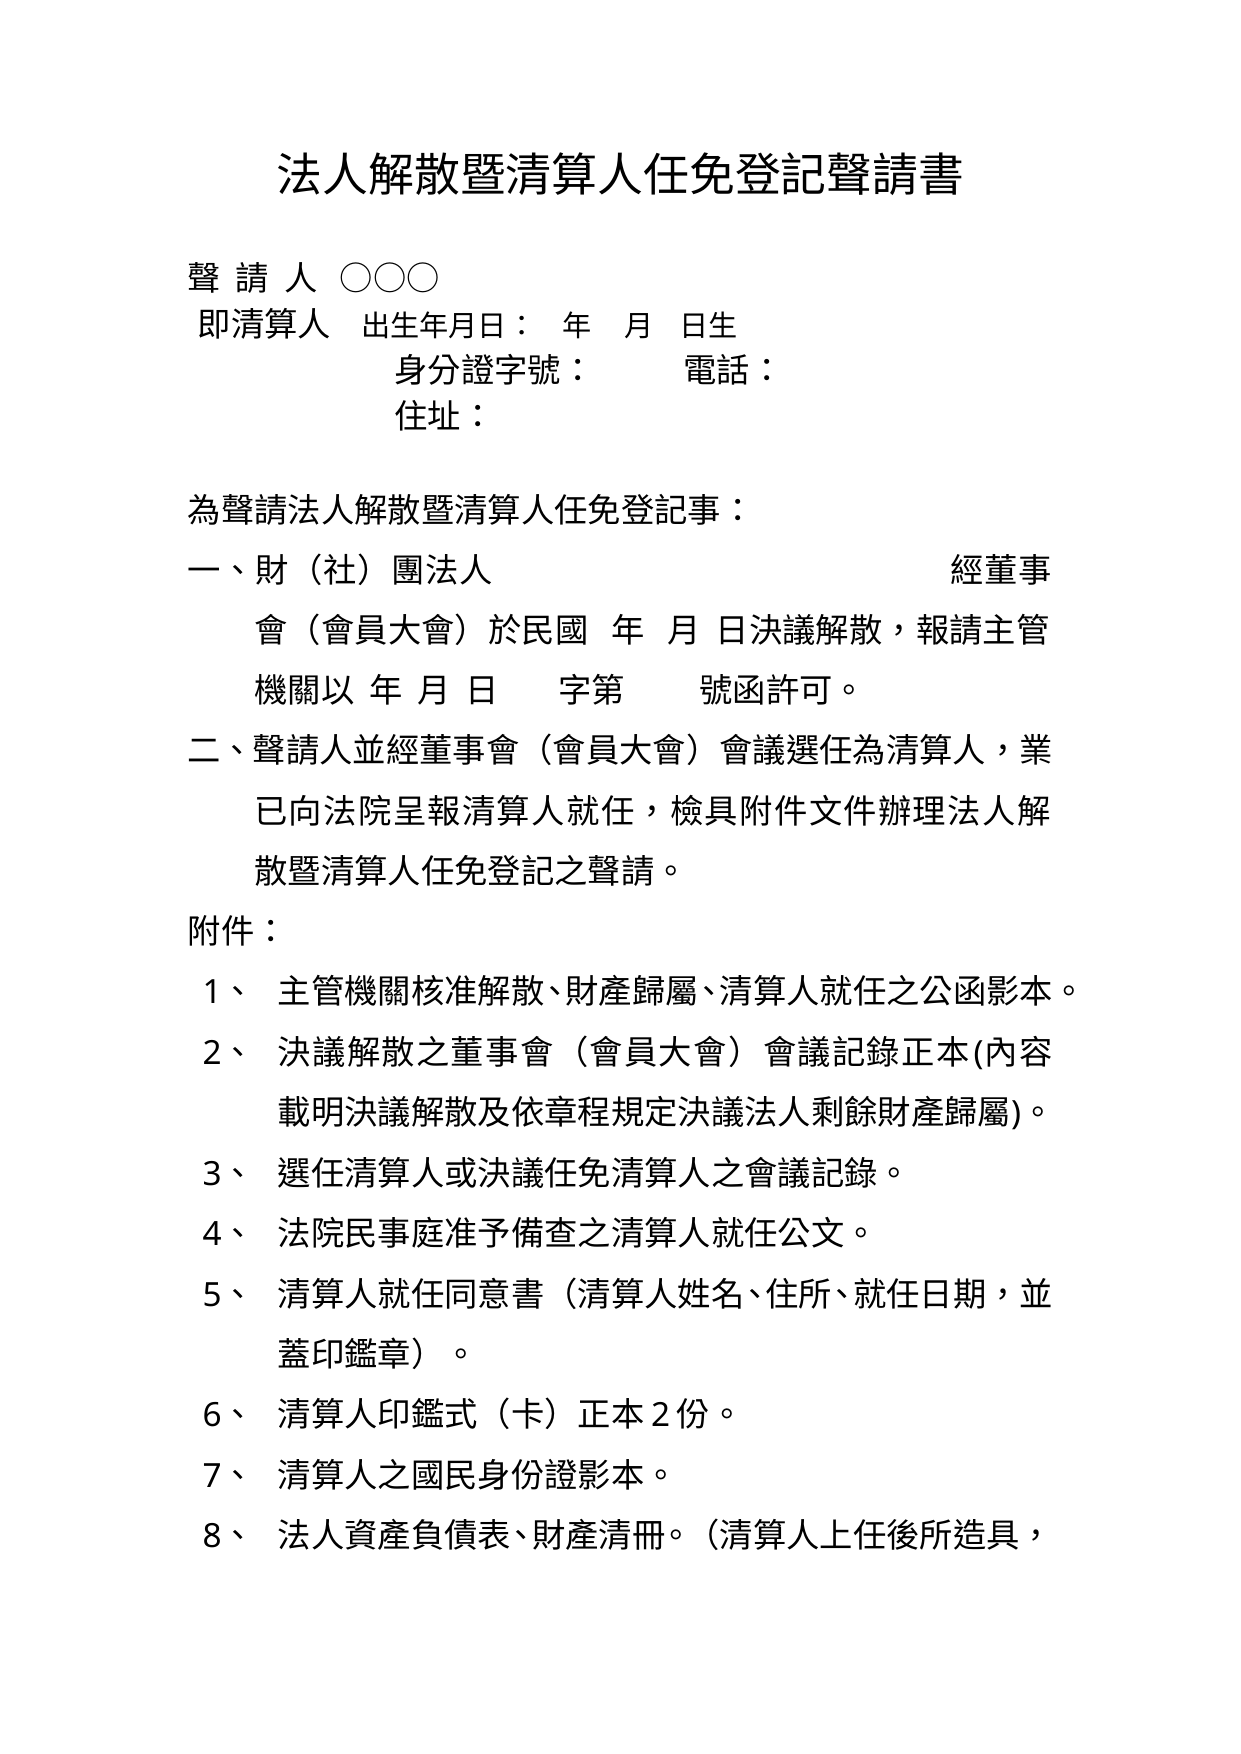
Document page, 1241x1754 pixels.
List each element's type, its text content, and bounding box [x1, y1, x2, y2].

text 住址： [187, 392, 1053, 437]
list 主管機關核准解散、財產歸屬、清算人就任之公函影本。 [202, 965, 1053, 1013]
list 清算人印鑑式（卡）正本2份。 [202, 1388, 1053, 1437]
text 為聲請法人解散暨清算人任免登記事： [187, 483, 1053, 532]
list 選任清算人或決議任免清算人之會議記錄。 [202, 1146, 1053, 1195]
text 附件： [187, 905, 1053, 953]
list 清算人就任同意書（清算人姓名、住所、就任日期，並蓋印鑑章）。 [202, 1267, 1053, 1376]
text 二、聲請人並經董事會（會員大會）會議選任為清算人，業已向法院呈報清算人就任，檢具附件文件辦理法人解散暨清算人任免登記之聲請。 [187, 724, 1053, 893]
text 即清算人 出生年月日： 年 月 日生 [198, 300, 1053, 346]
text 身分證字號： 電話： [187, 346, 1053, 392]
text 聲 請 人 ○○○ [187, 254, 1053, 300]
list 法院民事庭准予備查之清算人就任公文。 [202, 1207, 1053, 1255]
text 法人解散暨清算人任免登記聲請書 [187, 150, 1053, 202]
text 一、財（社）團法人 經董事會（會員大會）於民國 年 月 日決議解散，報請主管機關以 年 月 日 字第 號函許可。 [187, 543, 1053, 712]
list 清算人之國民身份證影本。 [202, 1449, 1053, 1497]
list 法人資產負債表、財產清冊。（清算人上任後所造具， [202, 1509, 1053, 1558]
list 決議解散之董事會（會員大會）會議記錄正本(內容載明決議解散及依章程規定決議法人剩餘財產歸屬)。 [202, 1026, 1053, 1134]
